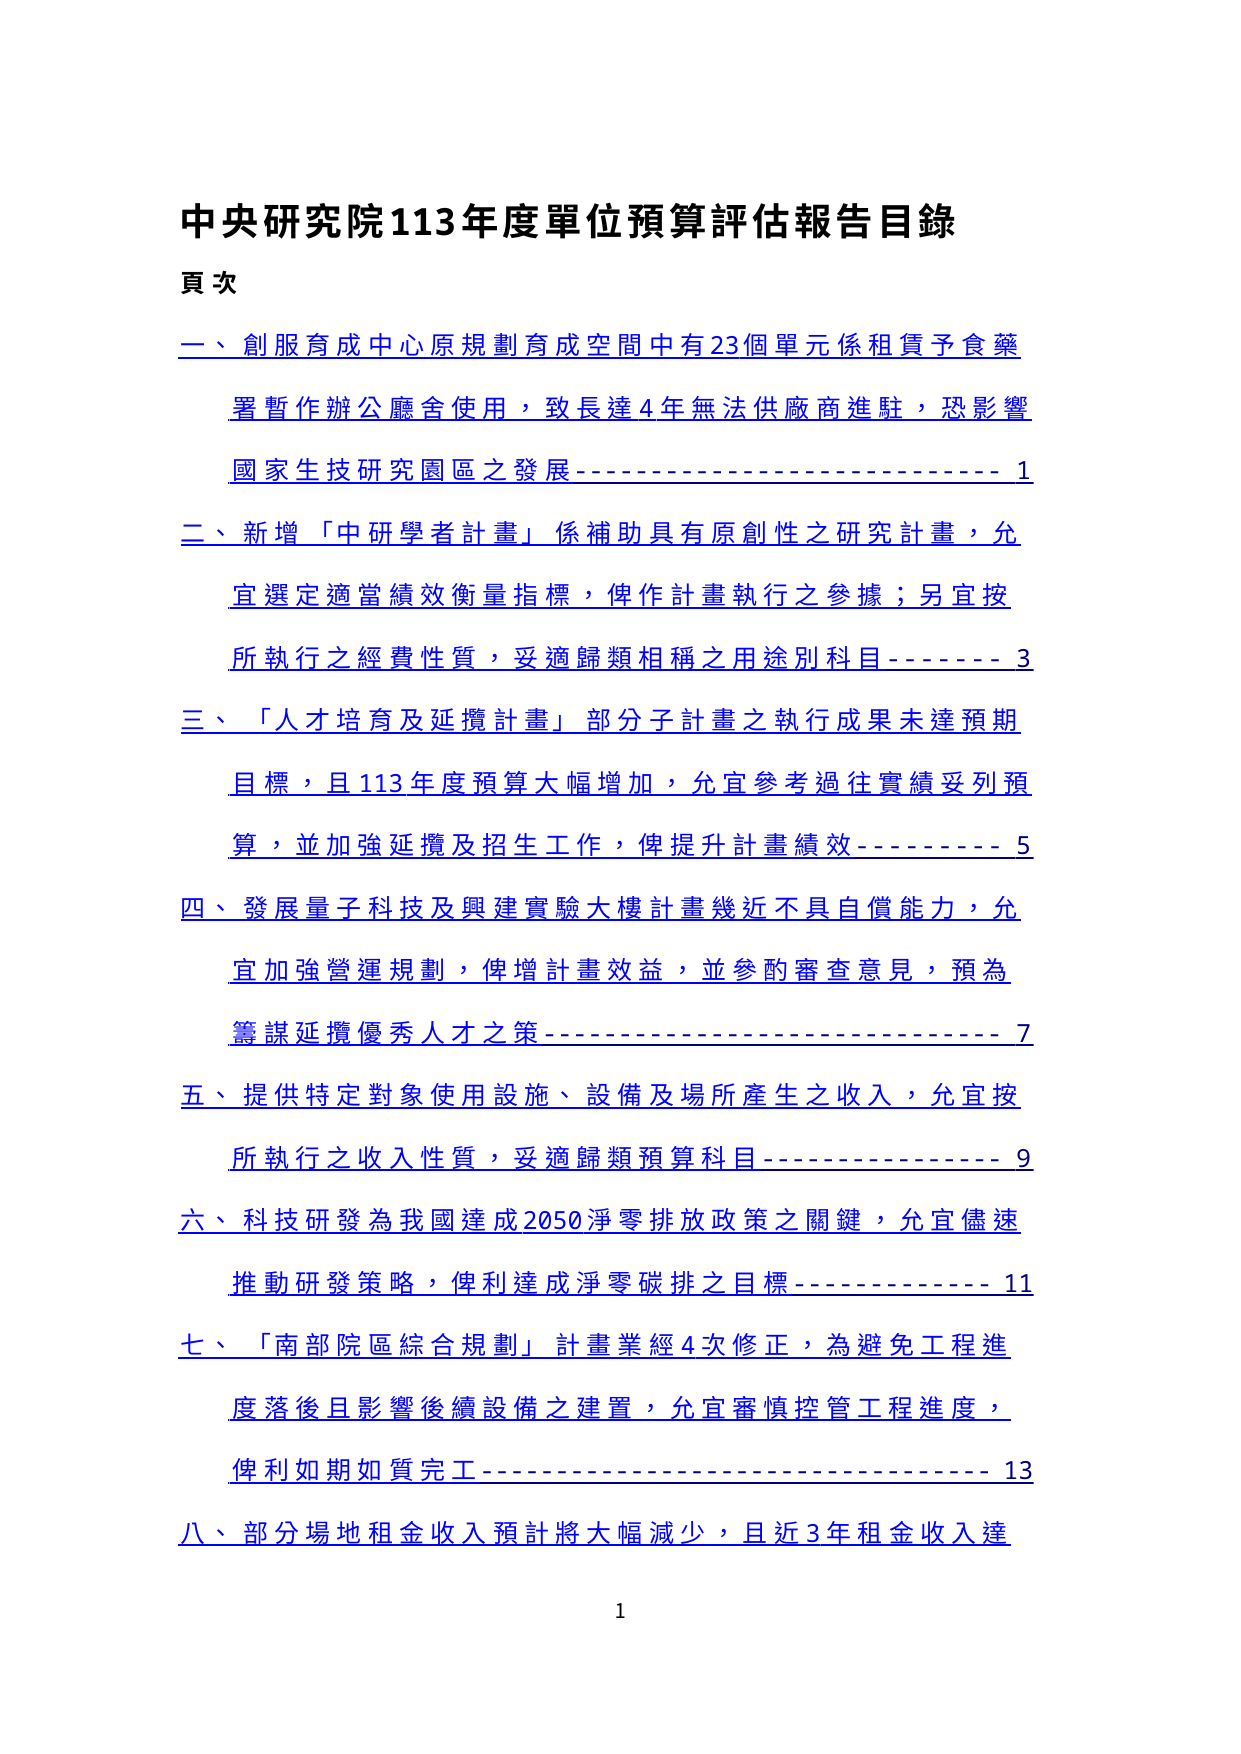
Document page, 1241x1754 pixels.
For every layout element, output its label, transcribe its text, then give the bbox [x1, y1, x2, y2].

text 七、「南部院區綜合規劃」計畫業經4次修正，為避免工程進度落後且影響後續設備之建置，允宜審慎控管工程進度，俾利如期如質完工 13 [177, 1302, 1034, 1490]
text 二、新增「中研學者計畫」係補助具有原創性之研究計畫，允宜選定適當績效衡量指標，俾作計畫執行之參據；另宜按所執行之經費性質，妥適歸類相稱之用途別科目 3 [177, 490, 1034, 677]
text 六、科技研發為我國達成2050淨零排放政策之關鍵，允宜儘速推動研發策略，俾利達成淨零碳排之目標 11 [177, 1177, 1034, 1302]
text 四、發展量子科技及興建實驗大樓計畫幾近不具自償能力，允宜加強營運規劃，俾增計畫效益，並參酌審查意見，預為籌謀延攬優秀人才之策 7 [177, 865, 1034, 1052]
text 中央研究院113年度單位預算評估報告目錄 頁次 [177, 177, 1063, 302]
text 一、創服育成中心原規劃育成空間中有23個單元係租賃予食藥署暫作辦公廳舍使用，致長達4年無法供廠商進駐，恐影響國家生技研究園區之發展 1 [177, 302, 1034, 490]
text 三、「人才培育及延攬計畫」部分子計畫之執行成果未達預期目標，且113年度預算大幅增加，允宜參考過往實績妥列預算，並加強延攬及招生工作，俾提升計畫績效 5 [177, 677, 1034, 865]
text 五、提供特定對象使用設施、設備及場所產生之收入，允宜按所執行之收入性質，妥適歸類預算科目 9 [177, 1052, 1034, 1177]
text 八、部分場地租金收入預計將大幅減少，且近3年租金收入達 [177, 1490, 1034, 1552]
